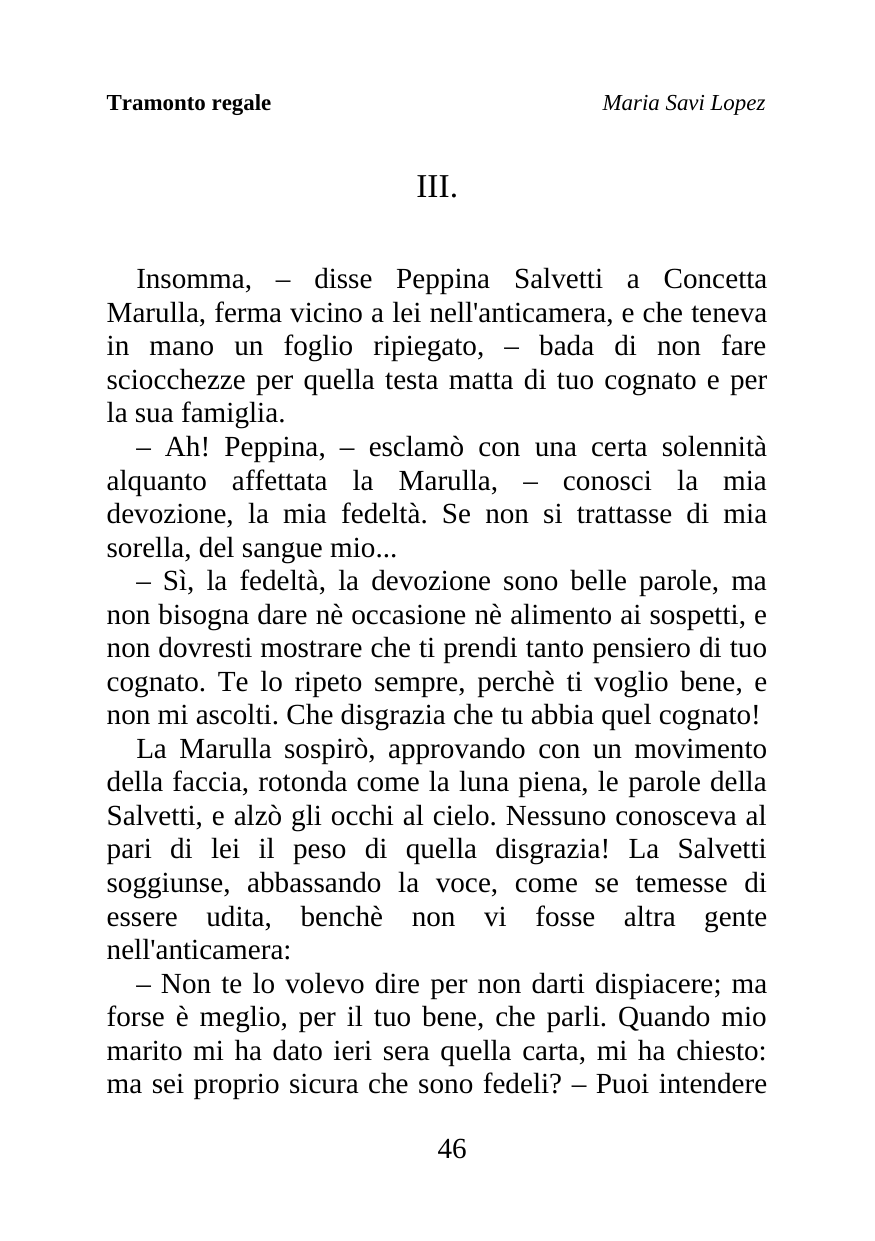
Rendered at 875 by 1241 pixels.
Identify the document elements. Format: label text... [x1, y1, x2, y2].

subtitle III. [106, 166, 768, 205]
text – Non te lo volevo dire per non darti dispiacere; ma forse è meglio, per il tuo bene, che parli. Quando mio marito mi ha dato ieri sera quella carta, mi ha chiesto: ma sei proprio sicura che sono fedeli? – Puoi intendere [106, 966, 768, 1100]
text La Marulla sospirò, approvando con un movimento della faccia, rotonda come la luna piena, le parole della Salvetti, e alzò gli occhi al cielo. Nessuno conosceva al pari di lei il peso di quella disgrazia! La Salvetti soggiunse, abbassando la voce, come se temesse di essere udita, benchè non vi fosse altra gente nell'anticamera: [106, 731, 768, 966]
text – Ah! Peppina, – esclamò con una certa solennità alquanto affettata la Marulla, – conosci la mia devozione, la mia fedeltà. Se non si trattasse di mia sorella, del sangue mio... [106, 429, 768, 563]
text – Sì, la fedeltà, la devozione sono belle parole, ma non bisogna dare nè occasione nè alimento ai sospetti, e non dovresti mostrare che ti prendi tanto pensiero di tuo cognato. Te lo ripeto sempre, perchè ti voglio bene, e non mi ascolti. Che disgrazia che tu abbia quel cognato! [106, 563, 768, 731]
text Insomma, – disse Peppina Salvetti a Concetta Marulla, ferma vicino a lei nell'anticamera, e che teneva in mano un foglio ripiegato, – bada di non fare sciocchezze per quella testa matta di tuo cognato e per la sua famiglia. [106, 261, 768, 429]
